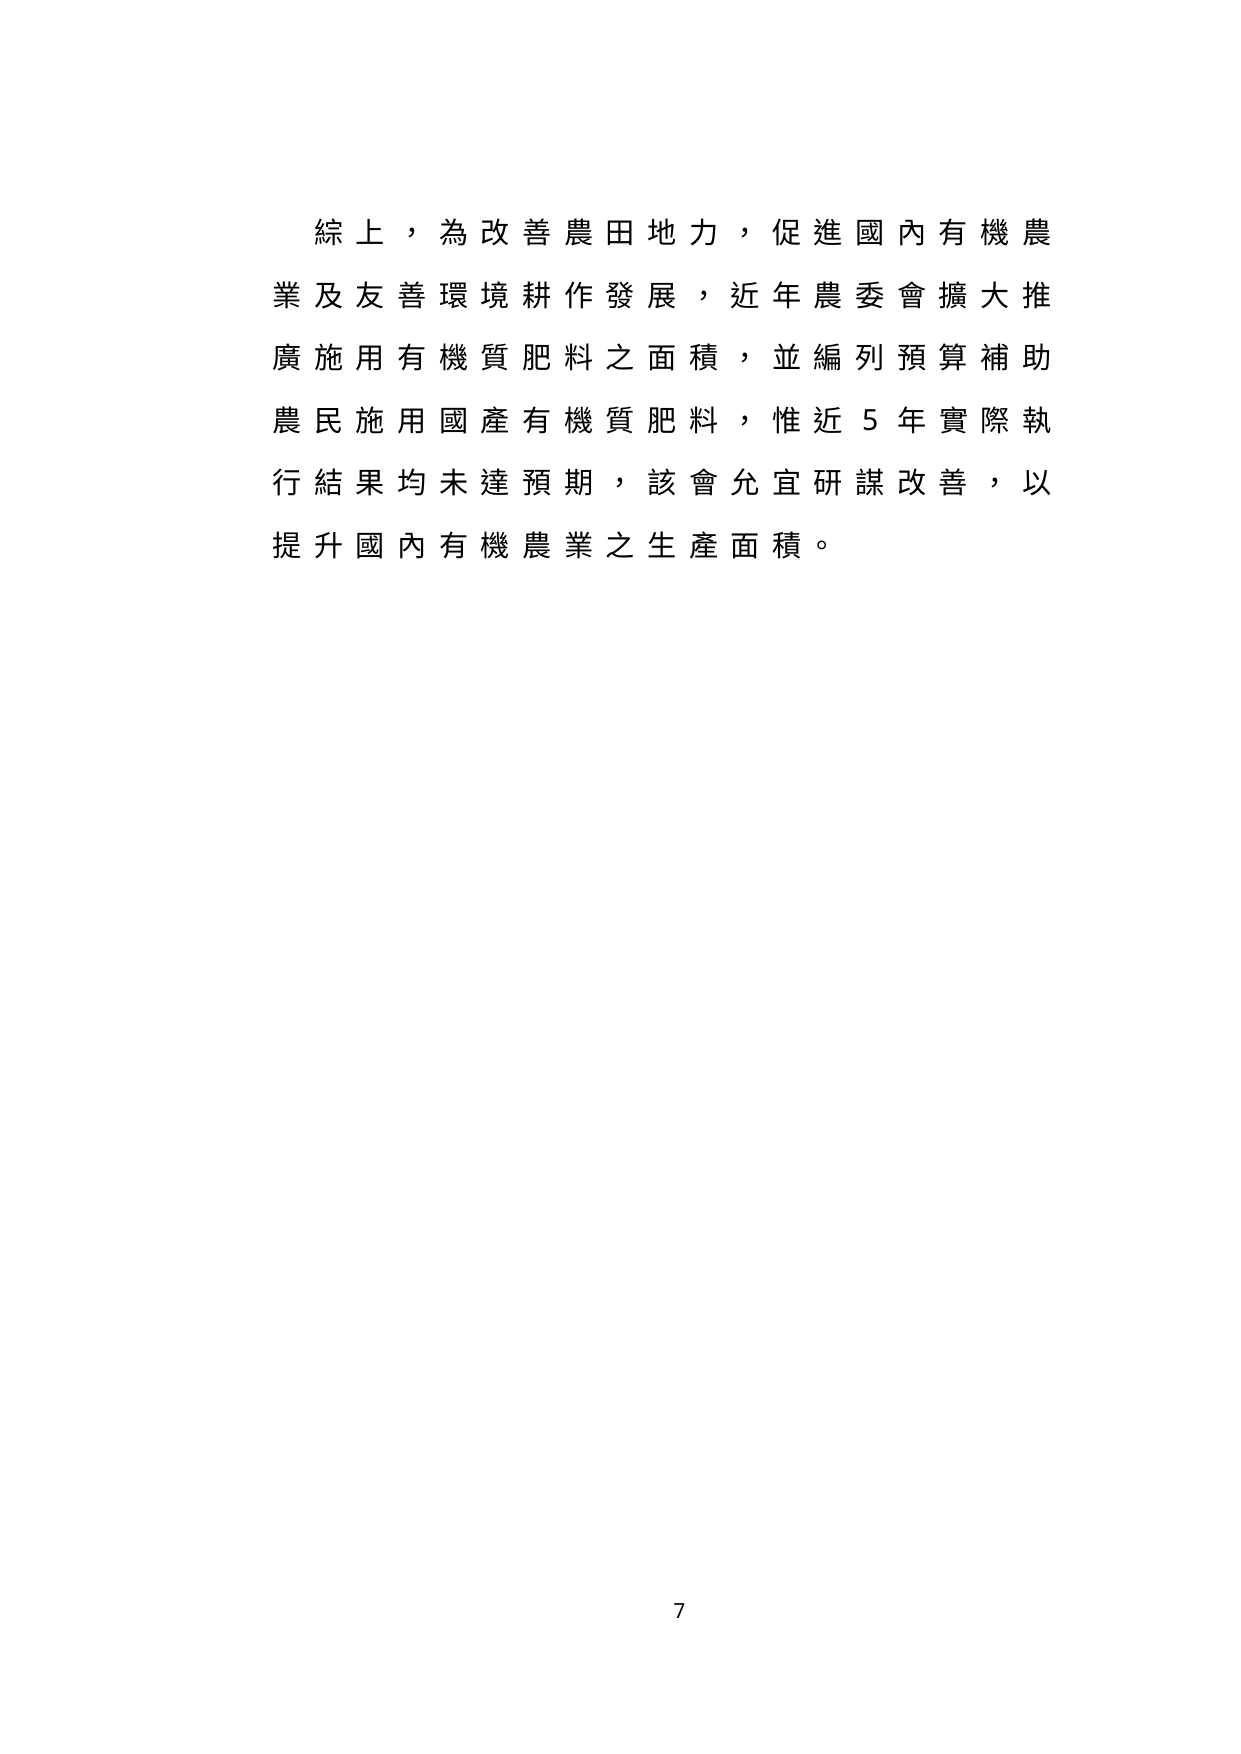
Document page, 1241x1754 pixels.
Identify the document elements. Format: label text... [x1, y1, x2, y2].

text 綜上，為改善農田地力，促進國內有機農業及友善環境耕作發展，近年農委會擴大推廣施用有機質肥料之面積，並編列預算補助農民施用國產有機質肥料，惟近5年實際執行結果均未達預期，該會允宜研謀改善，以提升國內有機農業之生產面積。 [242, 189, 1058, 564]
